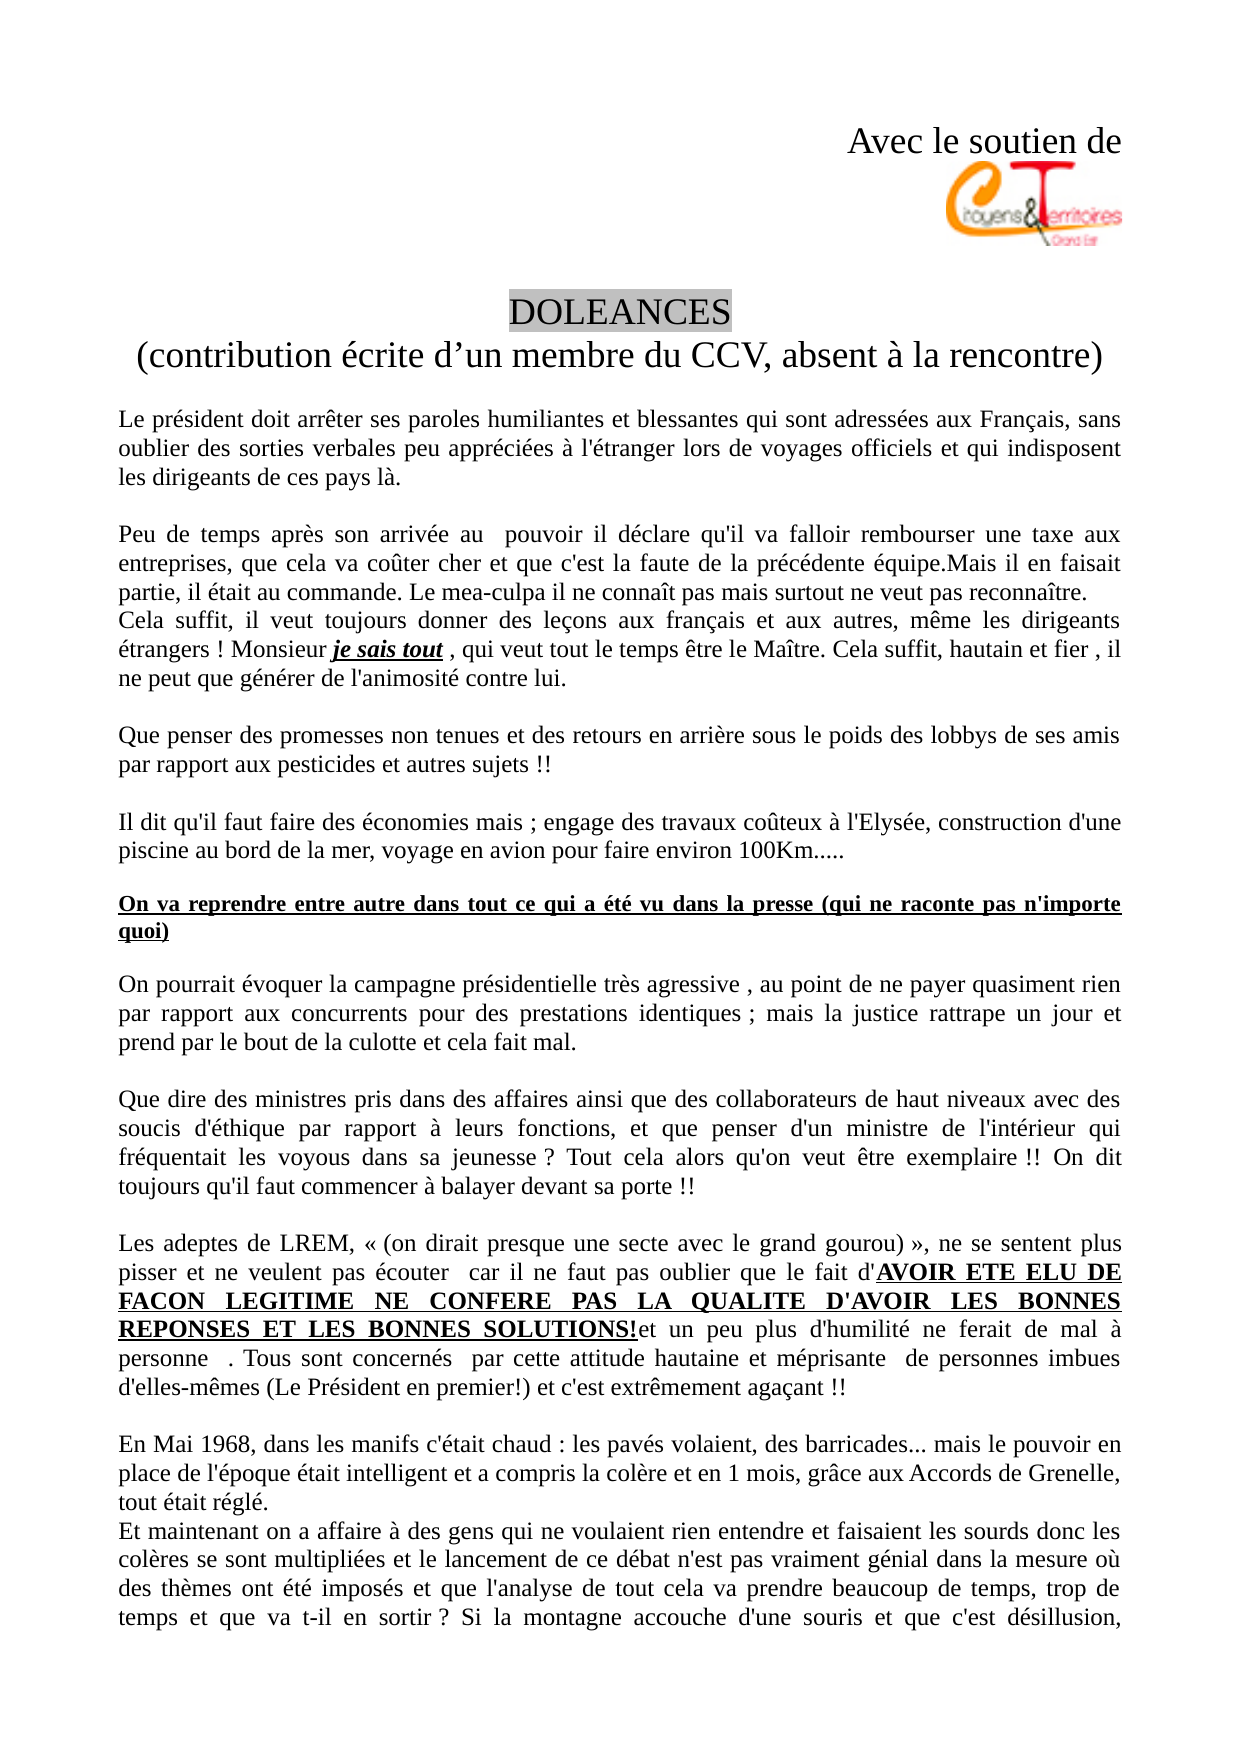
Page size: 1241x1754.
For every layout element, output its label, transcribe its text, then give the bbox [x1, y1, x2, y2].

text quoi) [118, 915, 1122, 943]
text DOLEANCES [118, 289, 1122, 332]
text On va reprendre entre autre dans tout ce qui a été vu dans la presse (qui ne raconte pas n'importe [118, 891, 1122, 913]
text Que dire des ministres pris dans des affaires ainsi que des collaborateurs de haut niveaux avec des soucis d'éthique par rapport à leurs fonctions, et que penser d'un ministre de l'intérieur qui fréquentait les voyous dans sa jeunesse ? Tout cela alors qu'on veut être exemplaire !! On dit toujours qu'il faut commencer à balayer devant sa porte !! [118, 1084, 1122, 1199]
text Et maintenant on a affaire à des gens qui ne voulaient rien entendre et faisaient les sourds donc les colères se sont multipliées et le lancement de ce débat n'est pas vraiment génial dans la mesure où des thèmes ont été imposés et que l'analyse de tout cela va prendre beaucoup de temps, trop de temps et que va t-il en sortir ? Si la montagne accouche d'une souris et que c'est désillusion, [118, 1516, 1122, 1631]
text Que penser des promesses non tenues et des retours en arrière sous le poids des lobbys de ses amis par rapport aux pesticides et autres sujets !! [118, 720, 1122, 778]
text Il dit qu'il faut faire des économies mais ; engage des travaux coûteux à l'Elysée, construction d'une piscine au bord de la mer, voyage en avion pour faire environ 100Km..... [118, 807, 1122, 864]
text Le président doit arrêter ses paroles humiliantes et blessantes qui sont adressées aux Français, sans oublier des sorties verbales peu appréciées à l'étranger lors de voyages officiels et qui indisposent les dirigeants de ces pays là. [118, 404, 1122, 490]
text REPONSES ET LES BONNES SOLUTIONS!et un peu plus d'humilité ne ferait de mal à personne . Tous sont concernés par cette attitude hautaine et méprisante de personnes imbues d'elles-mêmes (Le Président en premier!) et c'est extrêmement agaçant !! [118, 1312, 1122, 1401]
text Peu de temps après son arrivée au pouvoir il déclare qu'il va falloir rembourser une taxe aux entreprises, que cela va coûter cher et que c'est la faute de la précédente équipe.Mais il en faisait partie, il était au commande. Le mea-culpa il ne connaît pas mais surtout ne veut pas reconnaître. [118, 519, 1122, 605]
text On pourrait évoquer la campagne présidentielle très agressive , au point de ne payer quasiment rien par rapport aux concurrents pour des prestations identiques ; mais la justice rattrape un jour et prend par le bout de la culotte et cela fait mal. [118, 969, 1122, 1056]
text Avec le soutien de [118, 118, 1122, 161]
text Cela suffit, il veut toujours donner des leçons aux français et aux autres, même les dirigeants étrangers ! Monsieur je sais tout , qui veut tout le temps être le Maître. Cela suffit, hautain et fier , il ne peut que générer de l'animosité contre lui. [118, 605, 1122, 692]
text (contribution écrite d’un membre du CCV, absent à la rencontre) [118, 332, 1122, 375]
text Les adeptes de LREM, « (on dirait presque une secte avec le grand gourou) », ne se sentent plus pisser et ne veulent pas écouter car il ne faut pas oublier que le fait d'AVOIR ETE ELU DE FACON LEGITIME NE CONFERE PAS LA QUALITE D'AVOIR LES BONNES [118, 1228, 1122, 1311]
text En Mai 1968, dans les manifs c'était chaud : les pavés volaient, des barricades... mais le pouvoir en place de l'époque était intelligent et a compris la colère et en 1 mois, grâce aux Accords de Grenelle, tout était réglé. [118, 1429, 1122, 1516]
